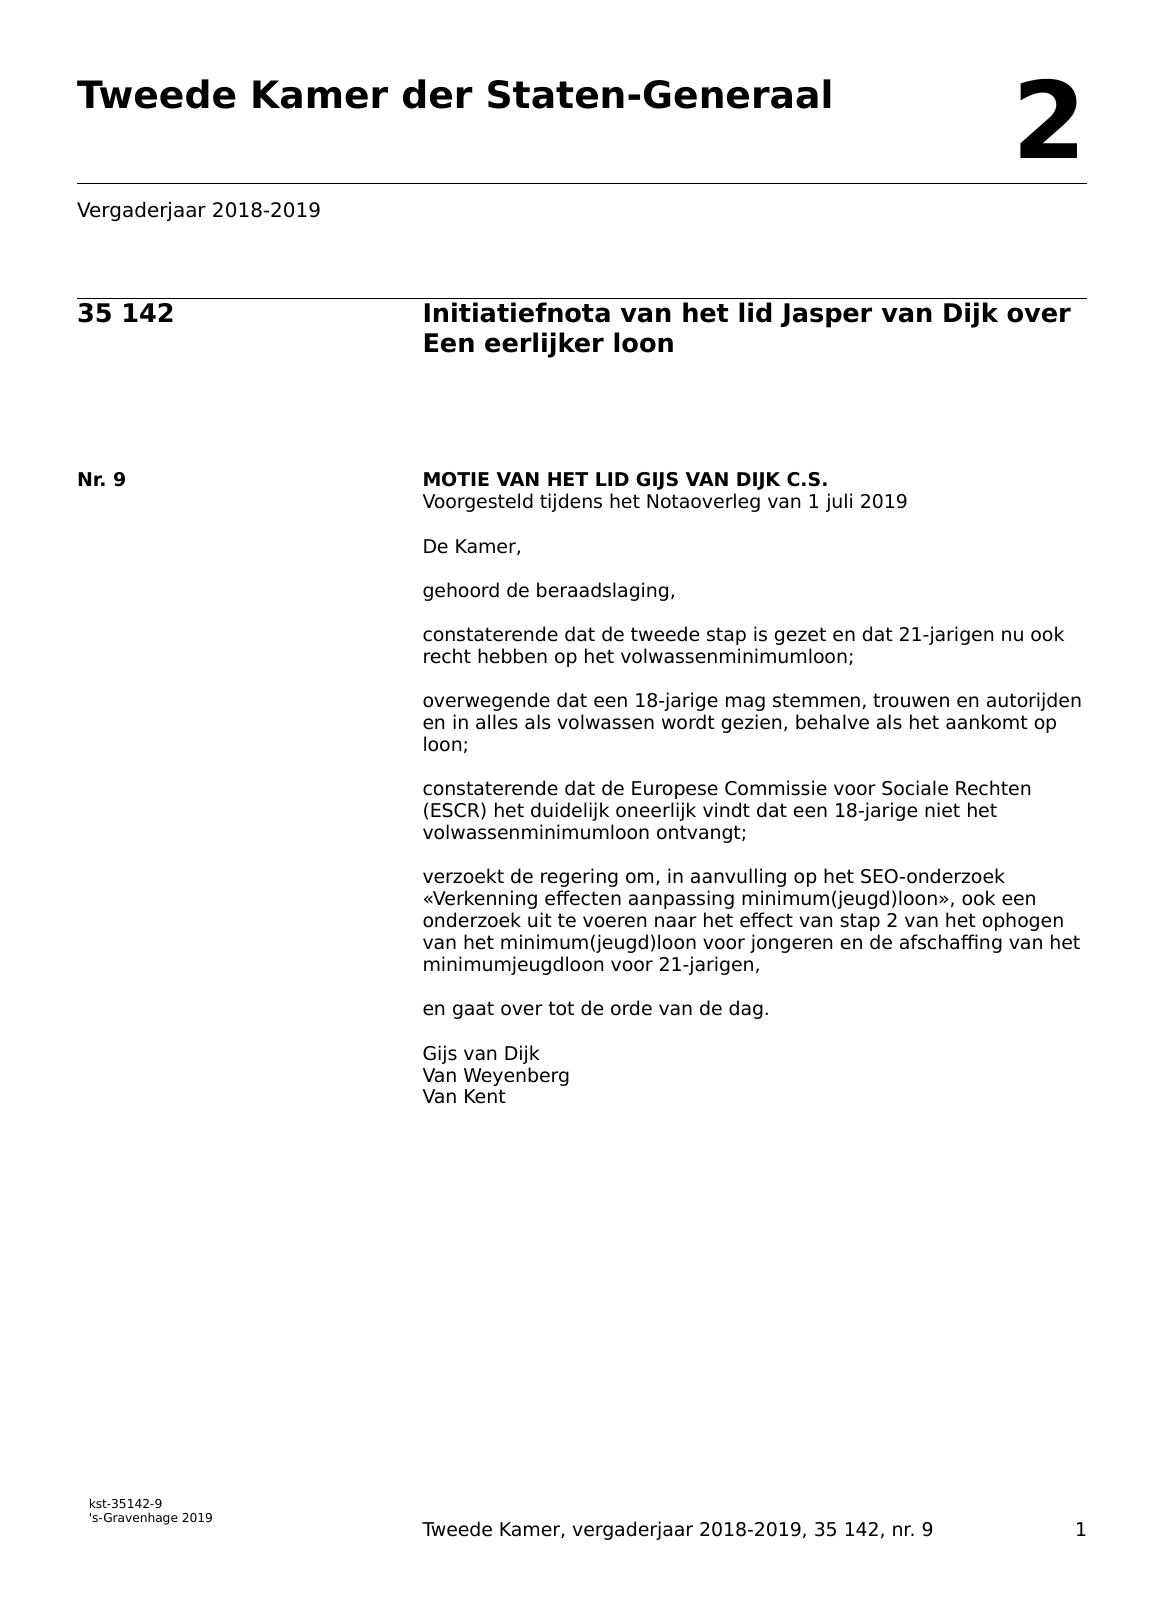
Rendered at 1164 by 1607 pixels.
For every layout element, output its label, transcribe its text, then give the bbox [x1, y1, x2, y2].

subtitle Nr. 9 MOTIE VAN HET LID GIJS VAN DIJK C.S. [77, 469, 1087, 491]
text Van Weyenberg [422, 1064, 1087, 1086]
subtitle 35 142 Initiatiefnota van het lid Jasper van Dijk over Een eerlijker loon [77, 299, 1087, 358]
table_cell Vergaderjaar 2018-2019 [77, 184, 1087, 298]
text Van Kent [422, 1086, 1087, 1108]
table_header Tweede Kamer der Staten-Generaal [77, 59, 886, 183]
text Gijs van Dijk [422, 1042, 1087, 1064]
text overwegende dat een 18-jarige mag stemmen, trouwen en autorijden en in alles als volwassen wordt gezien, behalve als het aankomt op loon; [422, 690, 1087, 756]
text kst-35142-9 [88, 1497, 323, 1511]
text en gaat over tot de orde van de dag. [422, 998, 1087, 1020]
text verzoekt de regering om, in aanvulling op het SEO-onderzoek «Verkenning effecten aanpassing minimum(jeugd)loon», ook een onderzoek uit te voeren naar het effect van stap 2 van het ophogen van het minimum(jeugd)loon voor jongeren en de afschaffing van het minimumjeugdloon voor 21-jarigen, [422, 866, 1087, 976]
table_header 2 [886, 59, 1087, 183]
text De Kamer, [422, 536, 1087, 557]
text Voorgesteld tijdens het Notaoverleg van 1 juli 2019 [422, 491, 1087, 513]
text 's-Gravenhage 2019 [88, 1511, 323, 1525]
text constaterende dat de Europese Commissie voor Sociale Rechten (ESCR) het duidelijk oneerlijk vindt dat een 18-jarige niet het volwassenminimumloon ontvangt; [422, 778, 1087, 844]
text gehoord de beraadslaging, [422, 580, 1087, 602]
text constaterende dat de tweede stap is gezet en dat 21-jarigen nu ook recht hebben op het volwassenminimumloon; [422, 624, 1087, 668]
